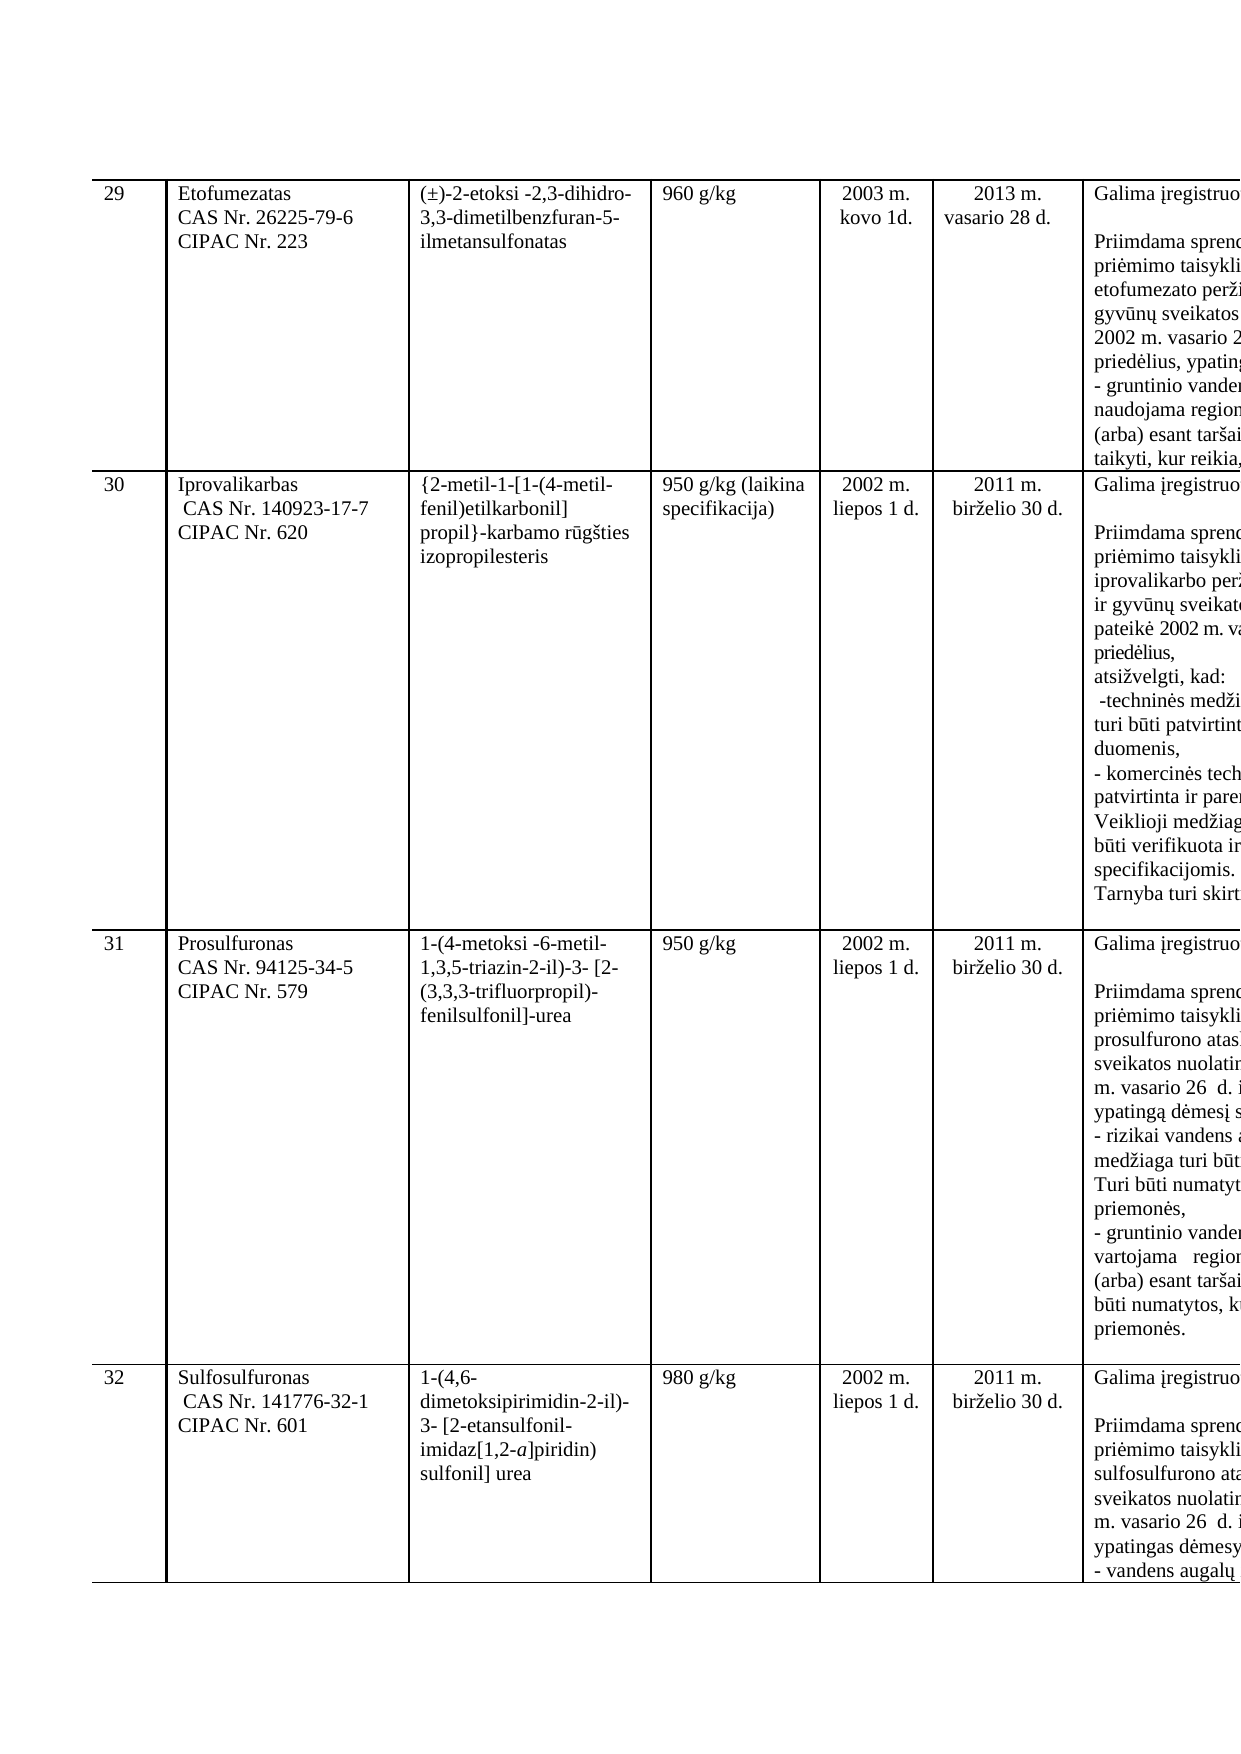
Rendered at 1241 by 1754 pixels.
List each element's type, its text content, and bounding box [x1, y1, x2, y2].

table_header Etofumezatas CAS Nr. 26225-79-6 CIPAC Nr. 223 [168, 181, 408, 469]
table_cell 2002 m. liepos 1 d. [821, 1365, 932, 1582]
table_cell 980 g/kg [652, 1365, 819, 1582]
table_cell {2-metil-1-[1-(4-metil-fenil)etilkarbonil] propil}-karbamo rūgšties izopropilesteris [410, 472, 650, 929]
table_cell 32 [92, 1365, 165, 1582]
table_cell Prosulfuronas CAS Nr. 94125-34-5 CIPAC Nr. 579 [168, 931, 408, 1364]
table_cell 30 [92, 472, 165, 929]
table_cell 1-(4-metoksi -6-metil-1,3,5-triazin-2-il)-3- [2-(3,3,3-trifluorpropil)-fenilsulfonil]-urea [410, 931, 650, 1364]
table_cell 31 [92, 931, 165, 1364]
table_header 960 g/kg [652, 181, 819, 469]
table_cell 1-(4,6-dimetoksipirimidin-2-il)-3- [2-etansulfonil-imidaz[1,2-a]piridin) sulfonil] urea [410, 1365, 650, 1582]
table_cell 950 g/kg [652, 931, 819, 1364]
table_cell 2011 m. birželio 30 d. [934, 1365, 1082, 1582]
table_cell 2011 m. birželio 30 d. [934, 472, 1082, 929]
table_cell Galima įregistruoti tik kaip fungicidą. Priimdama sprendimus pagal Vertinimo ir sprendimų priėmimo taisyklių nuostatas, atsižvelgiant į iprovalikarbo peržiūros ataskaitos, kurią Maisto saugos ir gyvūnų sveikatos nuolatinis komitetas galutinai pateikė 2002 m. vasario 26 d., išvadas, ypač į jos I ir II priedėlius, atsižvelgti, kad: -techninės medžiagos, skirtos komercijai, specifikacija turi būti patvirtinta ir turėti privalomus analitinius duomenis, - komercinės techninės medžiagos specifikacija turi būti patvirtinta ir paremta tinkamais analitiniais metodais. Veiklioji medžiaga naudota toksiškumo tyrimuose turi būti verifikuota ir palyginama su šiomis specifikacijomis. Tarnyba turi skirti ypatingą dėmesį operatorių saugai. [1084, 472, 1240, 929]
table_header Galima įregistruoti tik kaip herbicidą. Priimdama sprendimus pagal Vertinimo ir sprendimų priėmimo taisyklių nuostatas, atsižvelgiant į etofumezato peržiūros ataskaitos, kurią Maisto saugos ir gyvūnų sveikatos nuolatinis komitetas galutinai pateikė 2002 m. vasario 26 d., išvadas, ypač į jos I ir II priedėlius, ypatingas dėmesys turi būti skiriamas: - gruntinio vandens apsaugai, kai veiklioji medžiaga naudojama regionuose su pažeidžiamu dirvožemiu ir (arba) esant taršai palankioms klimato sąlygomis, ir taikyti, kur reikia, riziką mažinančias priemones. [1084, 181, 1240, 469]
table_cell 2002 m. liepos 1 d. [821, 931, 932, 1364]
table_header 2003 m. kovo 1d. [821, 181, 932, 469]
table_cell 2002 m. liepos 1 d. [821, 472, 932, 929]
table_cell Galima įregistruoti tik kaip herbicidą. Priimdama sprendimus pagal Vertinimo ir sprendimų priėmimo taisyklių nuostatas, atsižvelgiant į sulfosulfurono ataskaitos, kurią Maisto saugos ir gyvūnų sveikatos nuolatinis komitetas galutinai pateikė 2002 m. vasario 26 d. išvadas, ypač į jos I ir II priedėlius, ypatingas dėmesys turi būti skiriamas: - vandens augalų ir dumblių apsaugai. Turi būti numatytos, kur reikia, riziką mažinančios priemonės, - gruntinio vandens apsaugai, jeigu veiklioji medžiaga naudojama regionuose su pažeidžiamu dirvožemiu ir (arba) esant taršai palankioms klimato sąlygomis. [1084, 1365, 1240, 1582]
table_header 2013 m. vasario 28 d. [934, 181, 1082, 469]
table_cell 2011 m. birželio 30 d. [934, 931, 1082, 1364]
table_cell 950 g/kg (laikina specifikacija) [652, 472, 819, 929]
table_header (±)-2-etoksi -2,3-dihidro-3,3-dimetilbenzfuran-5-ilmetansulfonatas [410, 181, 650, 469]
table_cell Galima įregistruoti tik kaip herbicidą. Priimdama sprendimus pagal Vertinimo ir sprendimų priėmimo taisyklių nuostatas, atsižvelgiant į prosulfurono ataskaitos, kurią Maisto saugos ir gyvūnų sveikatos nuolatinis komitetas galutinai pateikė 2002 m. vasario 26 d. išvadas, ypač į jos I ir II priedėlius, ypatingą dėmesį skirti: - rizikai vandens augalams įvertinti, jeigu veiklioji medžiaga turi būti naudojama netoli vandens paviršių. Turi būti numatytos, jei reikia, riziką mažinančios priemonės, - gruntinio vandens apsaugai, jeigu veiklioji medžiaga vartojama regionuose su pažeidžiamoms dirvožemiu ir (arba) esant taršai palankioms klimato sąlygomis. Turi būti numatytos, kur reikia, riziką mažinančios priemonės. [1084, 931, 1240, 1364]
table_cell Sulfosulfuronas CAS Nr. 141776-32-1 CIPAC Nr. 601 [168, 1365, 408, 1582]
table_cell Iprovalikarbas CAS Nr. 140923-17-7 CIPAC Nr. 620 [168, 472, 408, 929]
table_header 29 [92, 181, 165, 469]
